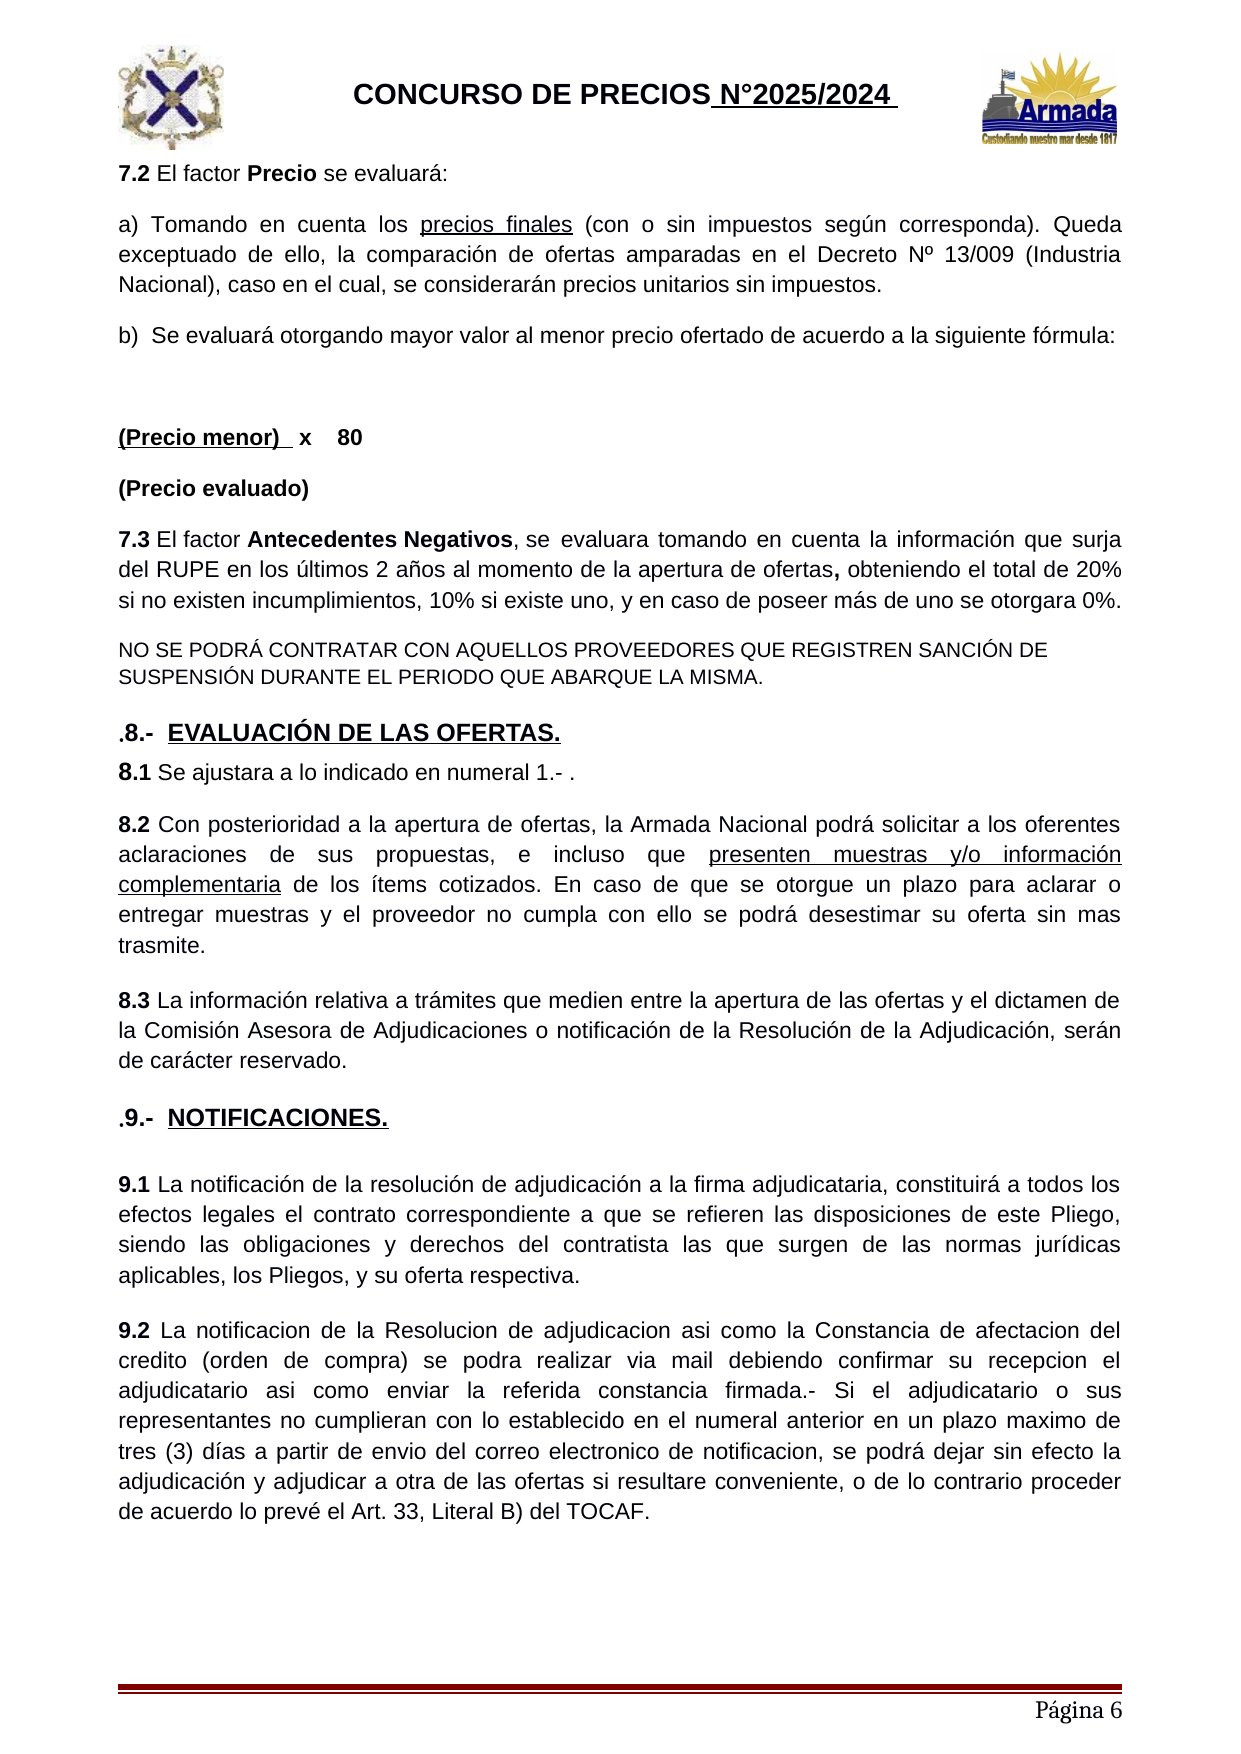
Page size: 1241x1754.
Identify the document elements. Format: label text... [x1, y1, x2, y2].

picture [118, 45, 224, 150]
picture [982, 51, 1117, 144]
subtitle 9.- NOTIFICACIONES. [118, 1102, 1122, 1131]
text 9.1 La notificación de la resolución de adjudicación a la firma adjudicataria, constituirá a todos los efectos legales el contrato correspondiente a que se refieren las disposiciones de este Pliego, siendo las obligaciones y derechos del contratista las que surgen de las normas jurídicas aplicables, los Pliegos, y su oferta respectiva. [118, 1171, 1122, 1288]
text NO SE PODRÁ CONTRATAR CON AQUELLOS PROVEEDORES QUE REGISTREN SANCIÓN DE SUSPENSIÓN DURANTE EL PERIODO QUE ABARQUE LA MISMA. [118, 638, 1122, 689]
text (Precio menor) x 80 [118, 424, 1122, 450]
text 9.2 La notificacion de la Resolucion de adjudicacion asi como la Constancia de afectacion del credito (orden de compra) se podra realizar via mail debiendo confirmar su recepcion el adjudicatario asi como enviar la referida constancia firmada.- Si el adjudicatario o sus representantes no cumplieran con lo establecido en el numeral anterior en un plazo maximo de tres (3) días a partir de envio del correo electronico de notificacion, se podrá dejar sin efecto la adjudicación y adjudicar a otra de las ofertas si resultare conveniente, o de lo contrario proceder de acuerdo lo prevé el Art. 33, Literal B) del TOCAF. [118, 1317, 1122, 1524]
text 7.2 El factor Precio se evaluará: [118, 159, 1122, 186]
text 8.2 Con posterioridad a la apertura de ofertas, la Armada Nacional podrá solicitar a los oferentes aclaraciones de sus propuestas, e incluso que presenten muestras y/o información complementaria de los ítems cotizados. En caso de que se otorgue un plazo para aclarar o entregar muestras y el proveedor no cumpla con ello se podrá desestimar su oferta sin mas trasmite. [118, 811, 1122, 958]
text a) Tomando en cuenta los precios finales (con o sin impuestos según corresponda). Queda exceptuado de ello, la comparación de ofertas amparadas en el Decreto Nº 13/009 (Industria Nacional), caso en el cual, se considerarán precios unitarios sin impuestos. [118, 211, 1122, 297]
text b) Se evaluará otorgando mayor valor al menor precio ofertado de acuerdo a la siguiente fórmula: [118, 322, 1122, 348]
subtitle 8.- EVALUACIÓN DE LAS OFERTAS. [118, 718, 1122, 746]
text (Precio evaluado) [118, 475, 1122, 501]
text 8.3 La información relativa a trámites que medien entre la apertura de las ofertas y el dictamen de la Comisión Asesora de Adjudicaciones o notificación de la Resolución de la Adjudicación, serán de carácter reservado. [118, 987, 1122, 1074]
text 7.3 El factor Antecedentes Negativos, se evaluara tomando en cuenta la información que surja del RUPE en los últimos 2 años al momento de la apertura de ofertas, obteniendo el total de 20% si no existen incumplimientos, 10% si existe uno, y en caso de poseer más de uno se otorgara 0%. [118, 526, 1122, 613]
text 8.1 Se ajustara a lo indicado en numeral 1.- . [118, 757, 1122, 786]
